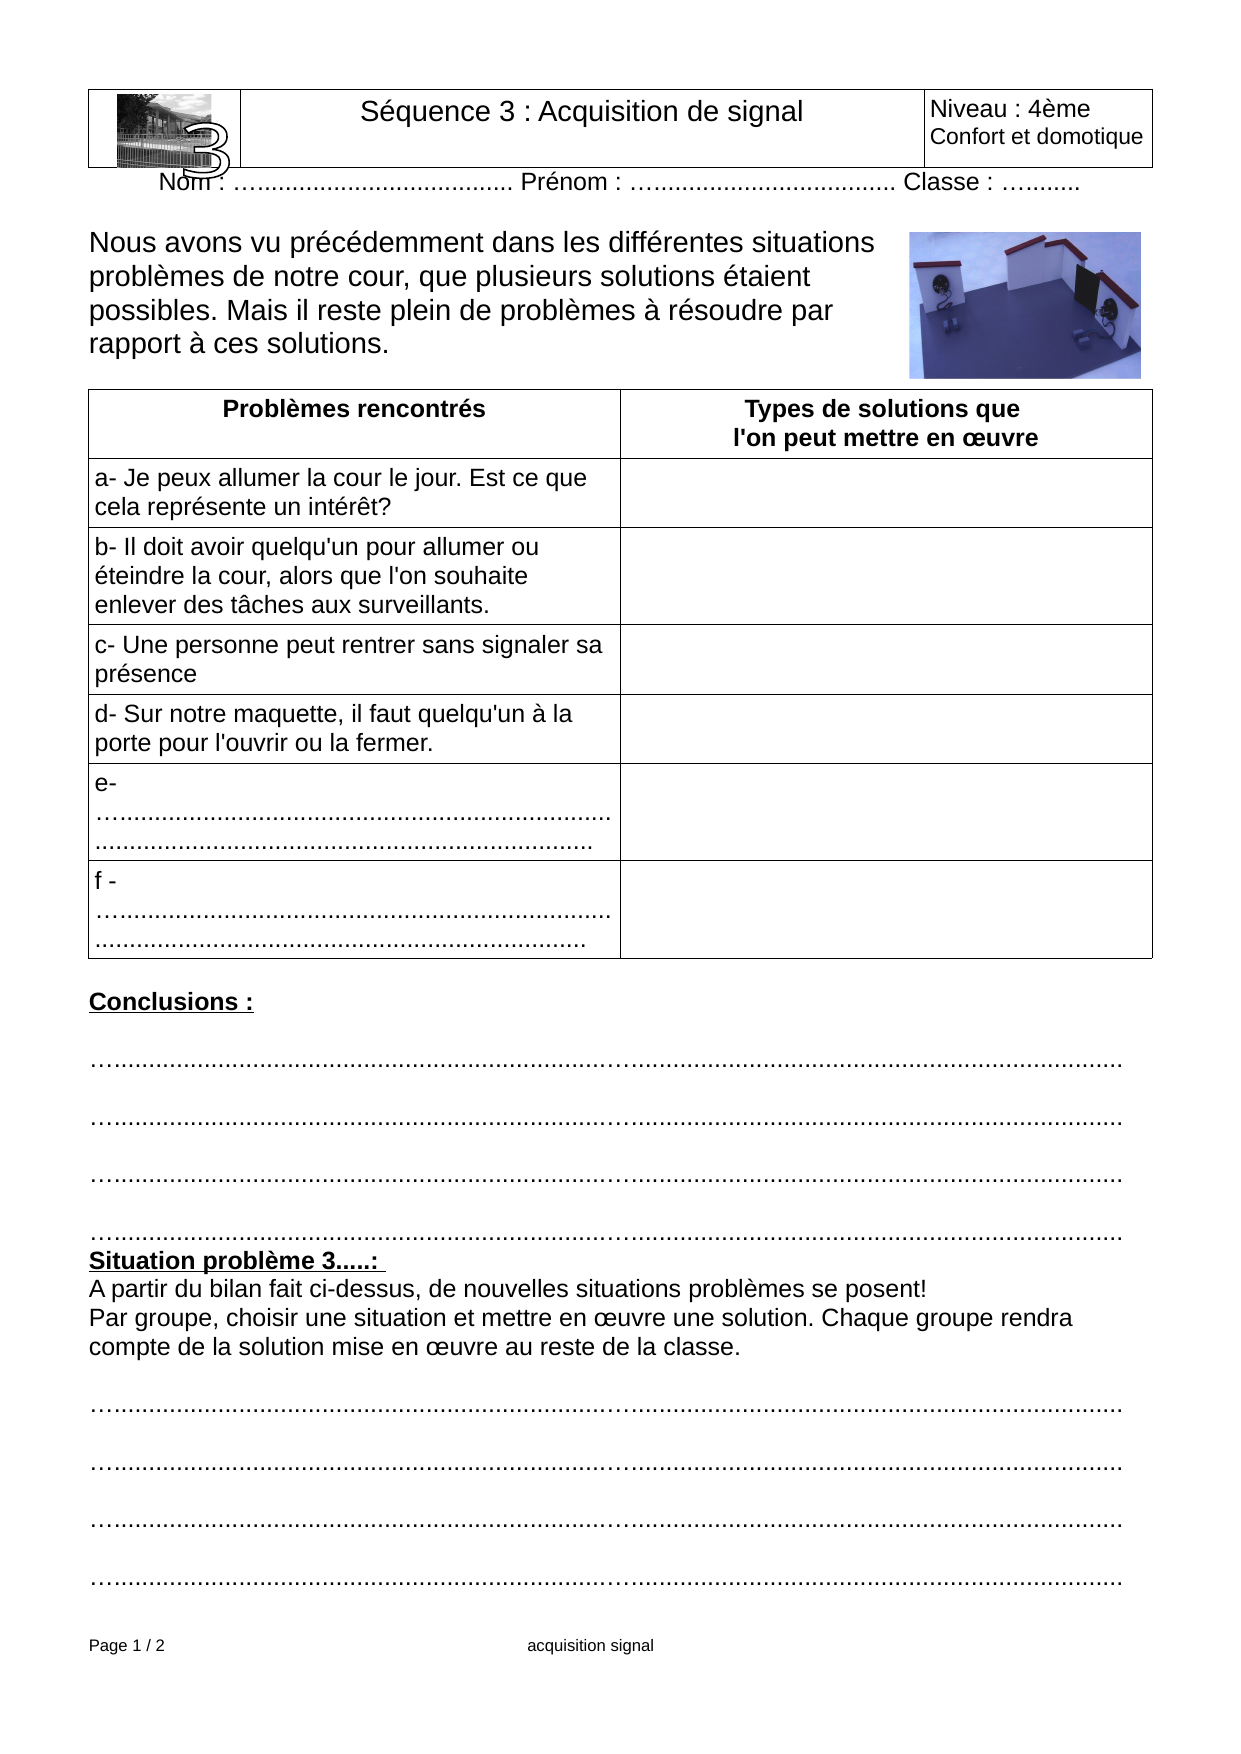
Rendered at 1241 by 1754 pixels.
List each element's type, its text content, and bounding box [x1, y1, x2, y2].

text Nous avons vu précédemment dans les différentes situations problèmes de notre cour, que plusieurs solutions étaient possibles. Mais il reste plein de problèmes à résoudre par rapport à ces solutions. [88, 226, 1152, 360]
table_cell c- Une personne peut rentrer sans signaler sa présence [89, 625, 620, 693]
picture [117, 94, 212, 168]
table_cell [621, 764, 1152, 860]
text ….......................................................................…....................................................................... [88, 1562, 1152, 1591]
text ….......................................................................…....................................................................... [88, 1447, 1152, 1476]
table_header Types de solutions que l'on peut mettre en œuvre [621, 390, 1152, 457]
table_cell b- Il doit avoir quelqu'un pour allumer ou éteindre la cour, alors que l'on souhaite enlever des tâches aux surveillants. [89, 528, 620, 624]
text ….......................................................................…....................................................................... [88, 1102, 1152, 1131]
table_cell e- …............................................................................................................................................... [89, 764, 620, 860]
text ….......................................................................…....................................................................... [88, 1389, 1152, 1418]
text Par groupe, choisir une situation et mettre en œuvre une solution. Chaque groupe rendra compte de la solution mise en œuvre au reste de la classe. [88, 1303, 1152, 1361]
text ….......................................................................…....................................................................... [88, 1504, 1152, 1533]
text Conclusions : [88, 987, 1152, 1016]
table_cell [621, 528, 1152, 624]
table_cell [621, 459, 1152, 527]
table_cell d- Sur notre maquette, il faut quelqu'un à la porte pour l'ouvrir ou la fermer. [89, 695, 620, 762]
text ….......................................................................…....................................................................... [88, 1159, 1152, 1188]
text ….......................................................................…....................................................................... [88, 1044, 1152, 1073]
text ….......................................................................…....................................................................... [88, 1217, 1152, 1246]
table_cell [621, 695, 1152, 762]
table_cell f - ….............................................................................................................................................. [89, 861, 620, 958]
text A partir du bilan fait ci-dessus, de nouvelles situations problèmes se posent! [88, 1274, 1152, 1303]
table_cell a- Je peux allumer la cour le jour. Est ce que cela représente un intérêt? [89, 459, 620, 527]
table_cell [621, 861, 1152, 958]
text Situation problème 3.....: [88, 1246, 1152, 1274]
table_cell [621, 625, 1152, 693]
table_header Problèmes rencontrés [89, 390, 620, 457]
